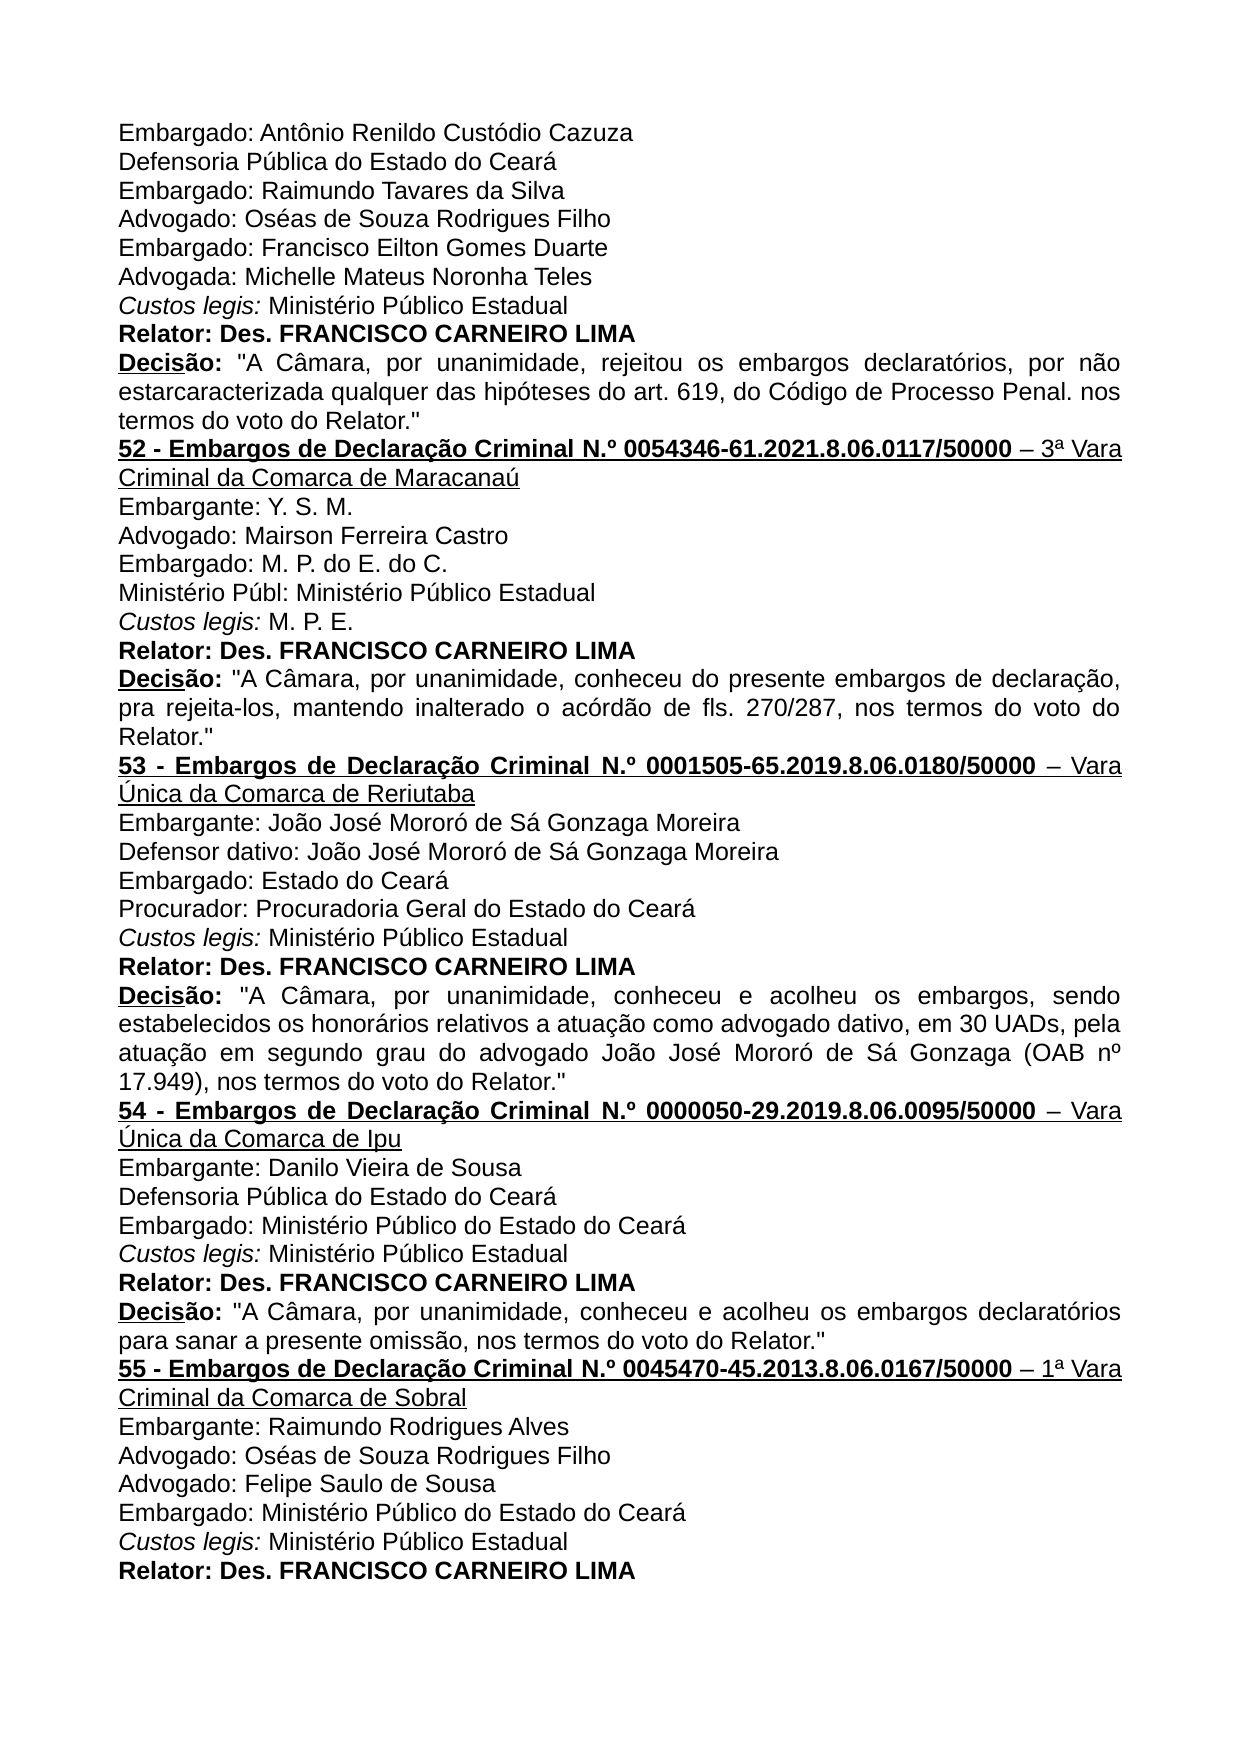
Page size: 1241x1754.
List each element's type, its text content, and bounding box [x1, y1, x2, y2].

text Advogada: Michelle Mateus Noronha Teles [118, 262, 1122, 291]
text Defensoria Pública do Estado do Ceará [118, 1182, 1122, 1211]
text Decisão: "A Câmara, por unanimidade, conheceu e acolheu os embargos, sendo estabelecidos os honorários relativos a atuação como advogado dativo, em 30 UADs, pela atuação em segundo grau do advogado João José Mororó de Sá Gonzaga (OAB nº 17.949), nos termos do voto do Relator." [118, 981, 1122, 1096]
text Decisão: "A Câmara, por unanimidade, rejeitou os embargos declaratórios, por não estarcaracterizada qualquer das hipóteses do art. 619, do Código de Processo Penal. nos termos do voto do Relator." [118, 348, 1122, 434]
text Custos legis: Ministério Público Estadual [118, 1239, 1122, 1268]
text Relator: Des. FRANCISCO CARNEIRO LIMA [118, 636, 1122, 664]
text Ministério Públ: Ministério Público Estadual [118, 578, 1122, 607]
text 52 - Embargos de Declaração Criminal N.º 0054346-61.2021.8.06.0117/50000 – 3ª Vara [118, 434, 1122, 459]
text 53 - Embargos de Declaração Criminal N.º 0001505-65.2019.8.06.0180/50000 – Vara [118, 751, 1122, 776]
text Procurador: Procuradoria Geral do Estado do Ceará [118, 894, 1122, 923]
text Embargado: Ministério Público do Estado do Ceará [118, 1498, 1122, 1527]
text Embargado: Antônio Renildo Custódio Cazuza [118, 118, 1122, 147]
text Embargante: Danilo Vieira de Sousa [118, 1153, 1122, 1182]
text Única da Comarca de Reriutaba [118, 777, 1122, 808]
text Defensoria Pública do Estado do Ceará [118, 147, 1122, 176]
text Embargado: Ministério Público do Estado do Ceará [118, 1211, 1122, 1239]
text Custos legis: Ministério Público Estadual [118, 923, 1122, 952]
text Única da Comarca de Ipu [118, 1122, 1122, 1153]
text Advogado: Mairson Ferreira Castro [118, 521, 1122, 549]
text 55 - Embargos de Declaração Criminal N.º 0045470-45.2013.8.06.0167/50000 – 1ª Vara [118, 1354, 1122, 1379]
text Decisão: "A Câmara, por unanimidade, conheceu e acolheu os embargos declaratórios para sanar a presente omissão, nos termos do voto do Relator." [118, 1297, 1122, 1354]
text Decisão: "A Câmara, por unanimidade, conheceu do presente embargos de declaração, pra rejeita-los, mantendo inalterado o acórdão de fls. 270/287, nos termos do voto do Relator." [118, 664, 1122, 751]
text Embargado: M. P. do E. do C. [118, 549, 1122, 578]
text Criminal da Comarca de Maracanaú [118, 461, 1122, 492]
text Advogado: Oséas de Souza Rodrigues Filho [118, 204, 1122, 233]
text Custos legis: M. P. E. [118, 607, 1122, 636]
text Custos legis: Ministério Público Estadual [118, 1527, 1122, 1556]
text Relator: Des. FRANCISCO CARNEIRO LIMA [118, 319, 1122, 348]
text Embargante: João José Mororó de Sá Gonzaga Moreira [118, 808, 1122, 837]
text Embargante: Raimundo Rodrigues Alves [118, 1412, 1122, 1441]
text Advogado: Felipe Saulo de Sousa [118, 1469, 1122, 1498]
text Relator: Des. FRANCISCO CARNEIRO LIMA [118, 952, 1122, 981]
text Embargado: Raimundo Tavares da Silva [118, 176, 1122, 204]
text Criminal da Comarca de Sobral [118, 1381, 1122, 1412]
text Embargado: Francisco Eilton Gomes Duarte [118, 233, 1122, 262]
text Custos legis: Ministério Público Estadual [118, 291, 1122, 319]
text 54 - Embargos de Declaração Criminal N.º 0000050-29.2019.8.06.0095/50000 – Vara [118, 1096, 1122, 1121]
text Advogado: Oséas de Souza Rodrigues Filho [118, 1441, 1122, 1469]
text Relator: Des. FRANCISCO CARNEIRO LIMA [118, 1268, 1122, 1297]
text Embargado: Estado do Ceará [118, 866, 1122, 894]
text Relator: Des. FRANCISCO CARNEIRO LIMA [118, 1556, 1122, 1584]
text Defensor dativo: João José Mororó de Sá Gonzaga Moreira [118, 837, 1122, 866]
text Embargante: Y. S. M. [118, 492, 1122, 521]
